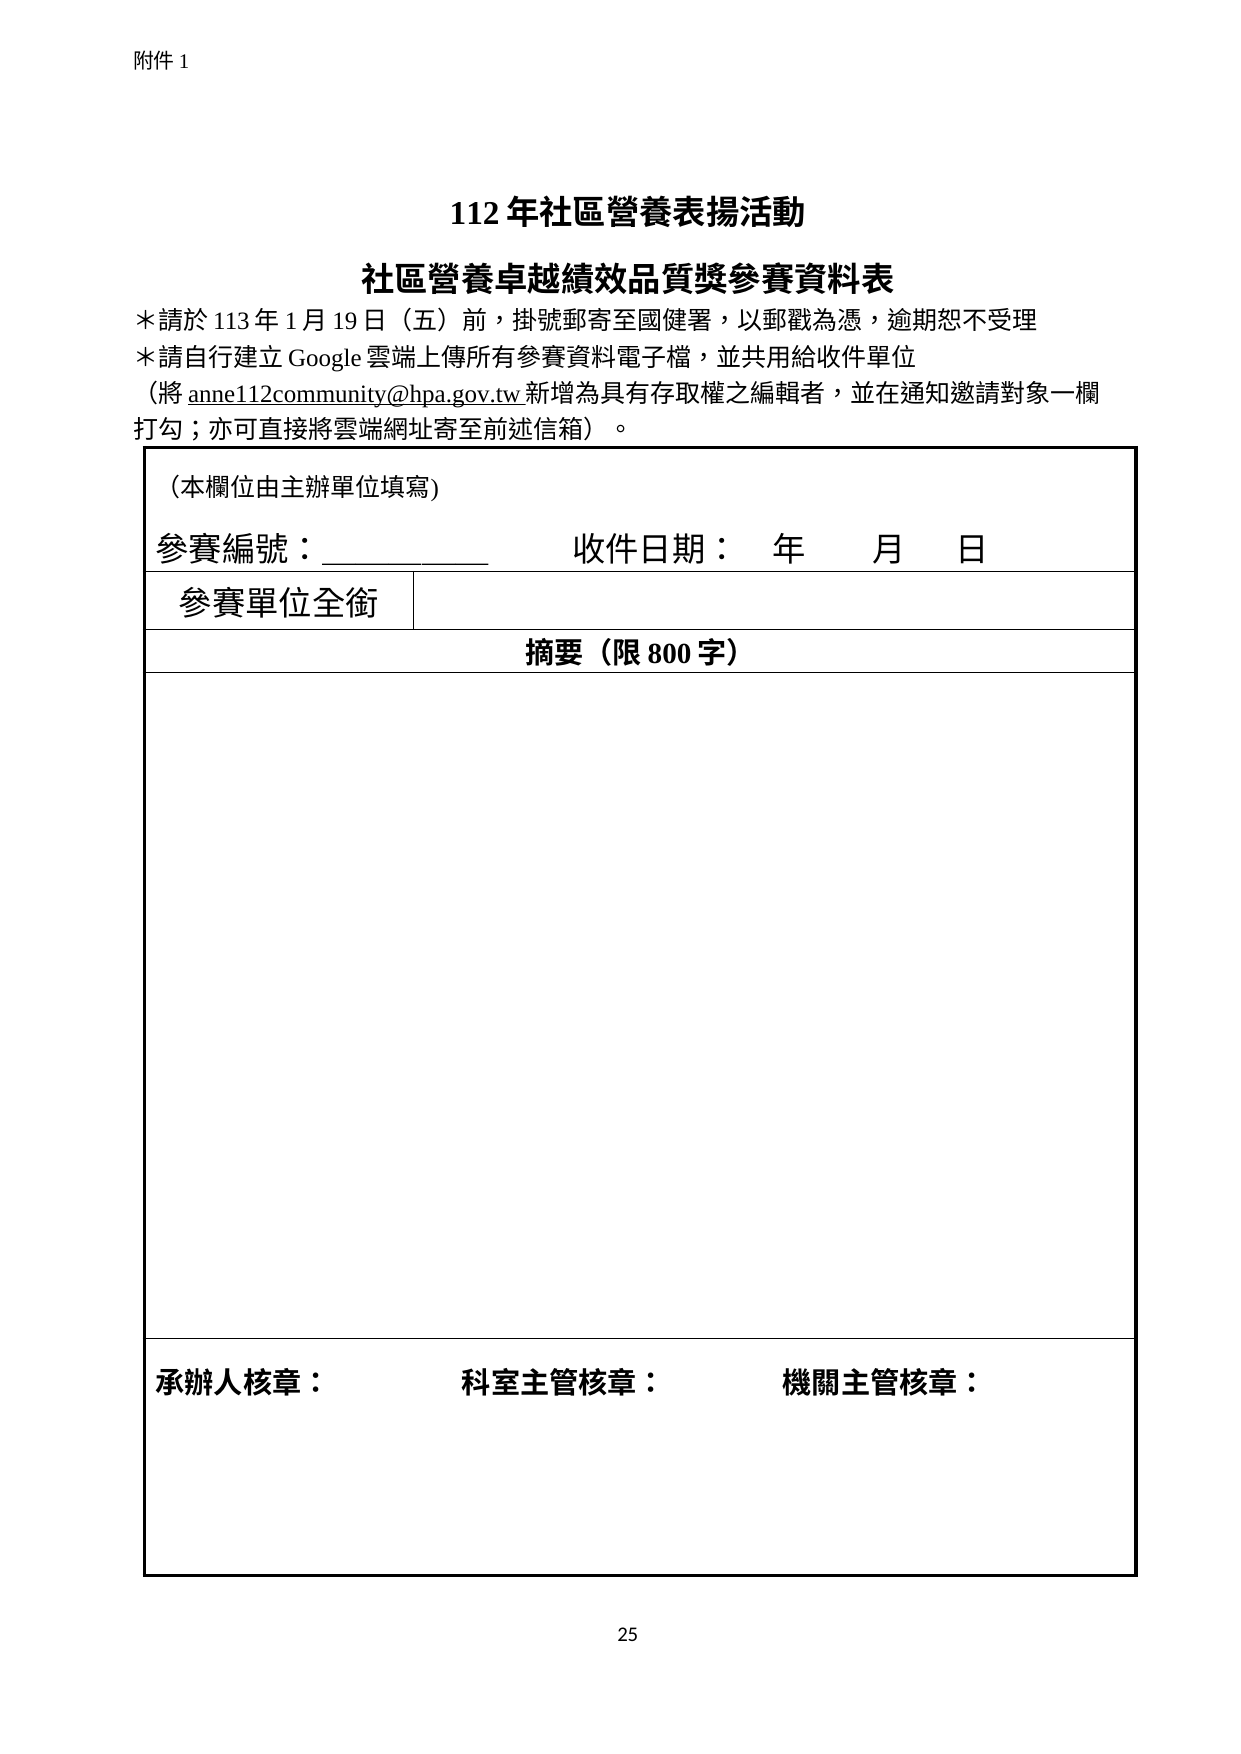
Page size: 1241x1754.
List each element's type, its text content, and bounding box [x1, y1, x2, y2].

table_cell [146, 673, 1134, 1338]
table_header （本欄位由主辦單位填寫) 參賽編號：＿＿＿＿＿ 收件日期： 年 月 日 [146, 449, 1134, 571]
text （將anne112community@hpa.gov.tw新增為具有存取權之編輯者，並在通知邀請對象一欄打勾；亦可直接將雲端網址寄至前述信箱）。 [133, 373, 1122, 446]
table_cell 摘要（限800字） [146, 630, 1134, 672]
table_cell 承辦人核章： 科室主管核章： 機關主管核章： [146, 1339, 1134, 1574]
text 社區營養卓越績效品質獎參賽資料表 [133, 252, 1122, 301]
text 112年社區營養表揚活動 [133, 186, 1122, 234]
table_cell 參賽單位全銜 [146, 572, 413, 629]
text ＊請於113年1月19日（五）前，掛號郵寄至國健署，以郵戳為憑，逾期恕不受理 [133, 301, 1122, 337]
text ＊請自行建立Google雲端上傳所有參賽資料電子檔，並共用給收件單位 [133, 337, 1122, 373]
table_cell [414, 572, 1134, 629]
